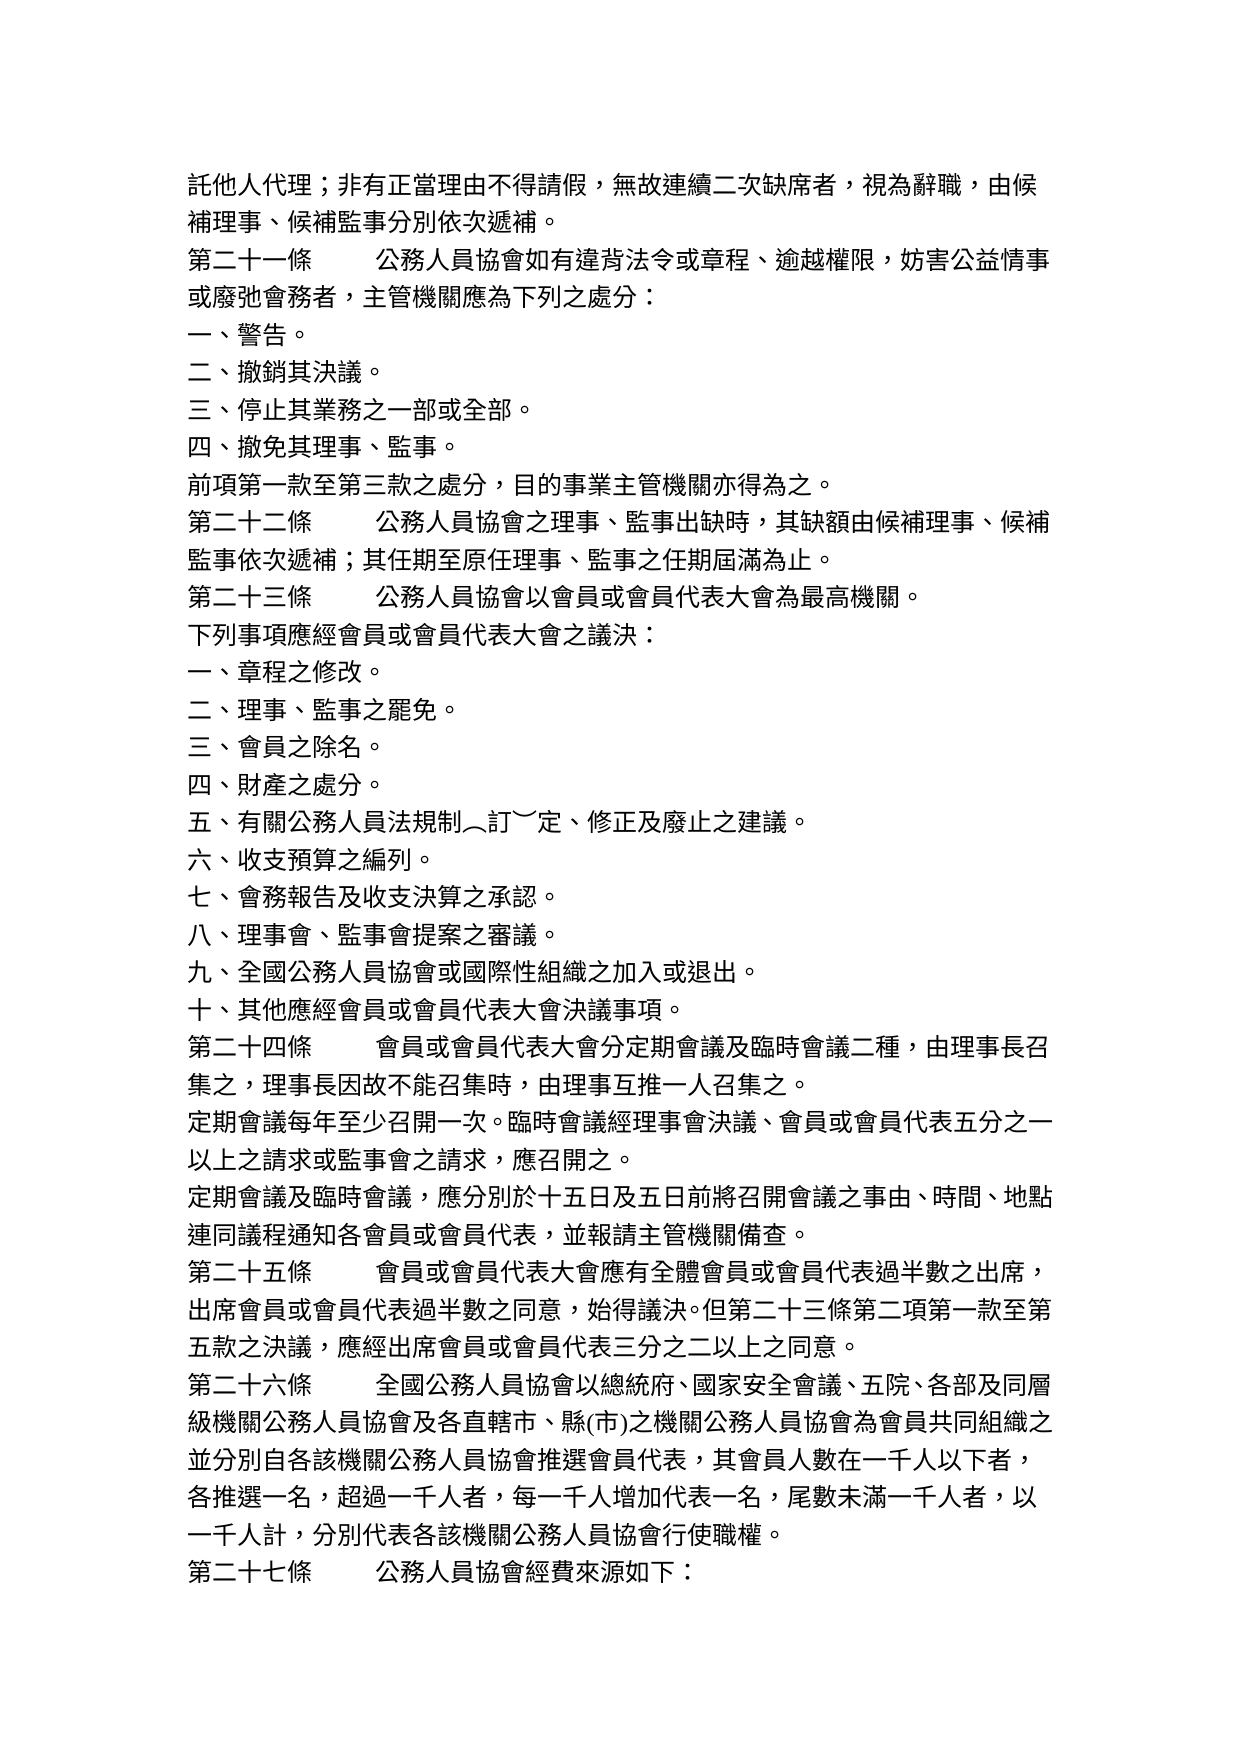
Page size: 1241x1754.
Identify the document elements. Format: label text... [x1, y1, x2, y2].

text 託他人代理；非有正當理由不得請假，無故連續二次缺席者，視為辭職，由候補理事、候補監事分別依次遞補。 [187, 164, 1053, 239]
text 七、會務報告及收支決算之承認。 [187, 877, 1053, 914]
text 第二十六條 全國公務人員協會以總統府、國家安全會議、五院、各部及同層級機關公務人員協會及各直轄市、縣(市)之機關公務人員協會為會員共同組織之，並分別自各該機關公務人員協會推選會員代表，其會員人數在一千人以下者，各推選一名，超過一千人者，每一千人增加代表一名，尾數未滿一千人者，以一千人計，分別代表各該機關公務人員協會行使職權。 [187, 1364, 1053, 1552]
text 第二十七條 公務人員協會經費來源如下： [187, 1552, 1053, 1589]
text 第二十五條 會員或會員代表大會應有全體會員或會員代表過半數之出席，出席會員或會員代表過半數之同意，始得議決。但第二十三條第二項第一款至第五款之決議，應經出席會員或會員代表三分之二以上之同意。 [187, 1252, 1053, 1364]
text 第二十一條 公務人員協會如有違背法令或章程、逾越權限，妨害公益情事或廢弛會務者，主管機關應為下列之處分： [187, 239, 1053, 314]
text 九、全國公務人員協會或國際性組織之加入或退出。 [187, 952, 1053, 989]
text 定期會議每年至少召開一次。臨時會議經理事會決議、會員或會員代表五分之一以上之請求或監事會之請求，應召開之。 [187, 1102, 1053, 1177]
text 八、理事會、監事會提案之審議。 [187, 914, 1053, 952]
text 三、會員之除名。 [187, 727, 1053, 764]
text 第二十二條 公務人員協會之理事、監事出缺時，其缺額由候補理事、候補監事依次遞補；其任期至原任理事、監事之任期屆滿為止。 [187, 502, 1053, 577]
text 前項第一款至第三款之處分，目的事業主管機關亦得為之。 [187, 464, 1053, 502]
text 四、撤免其理事、監事。 [187, 427, 1053, 464]
text 三、停止其業務之一部或全部。 [187, 389, 1053, 427]
text 第二十三條 公務人員協會以會員或會員代表大會為最高機關。 [187, 577, 1053, 614]
text 五、有關公務人員法規制︵訂︶定、修正及廢止之建議。 [187, 802, 1053, 839]
text 二、理事、監事之罷免。 [187, 689, 1053, 727]
text 第二十四條 會員或會員代表大會分定期會議及臨時會議二種，由理事長召集之，理事長因故不能召集時，由理事互推一人召集之。 [187, 1027, 1053, 1102]
text 二、撤銷其決議。 [187, 352, 1053, 389]
text 一、警告。 [187, 314, 1053, 352]
text 定期會議及臨時會議，應分別於十五日及五日前將召開會議之事由、時間、地點連同議程通知各會員或會員代表，並報請主管機關備查。 [187, 1177, 1053, 1252]
text 一、章程之修改。 [187, 652, 1053, 689]
text 四、財產之處分。 [187, 764, 1053, 802]
text 十、其他應經會員或會員代表大會決議事項。 [187, 989, 1053, 1027]
text 六、收支預算之編列。 [187, 839, 1053, 877]
text 下列事項應經會員或會員代表大會之議決： [187, 614, 1053, 652]
